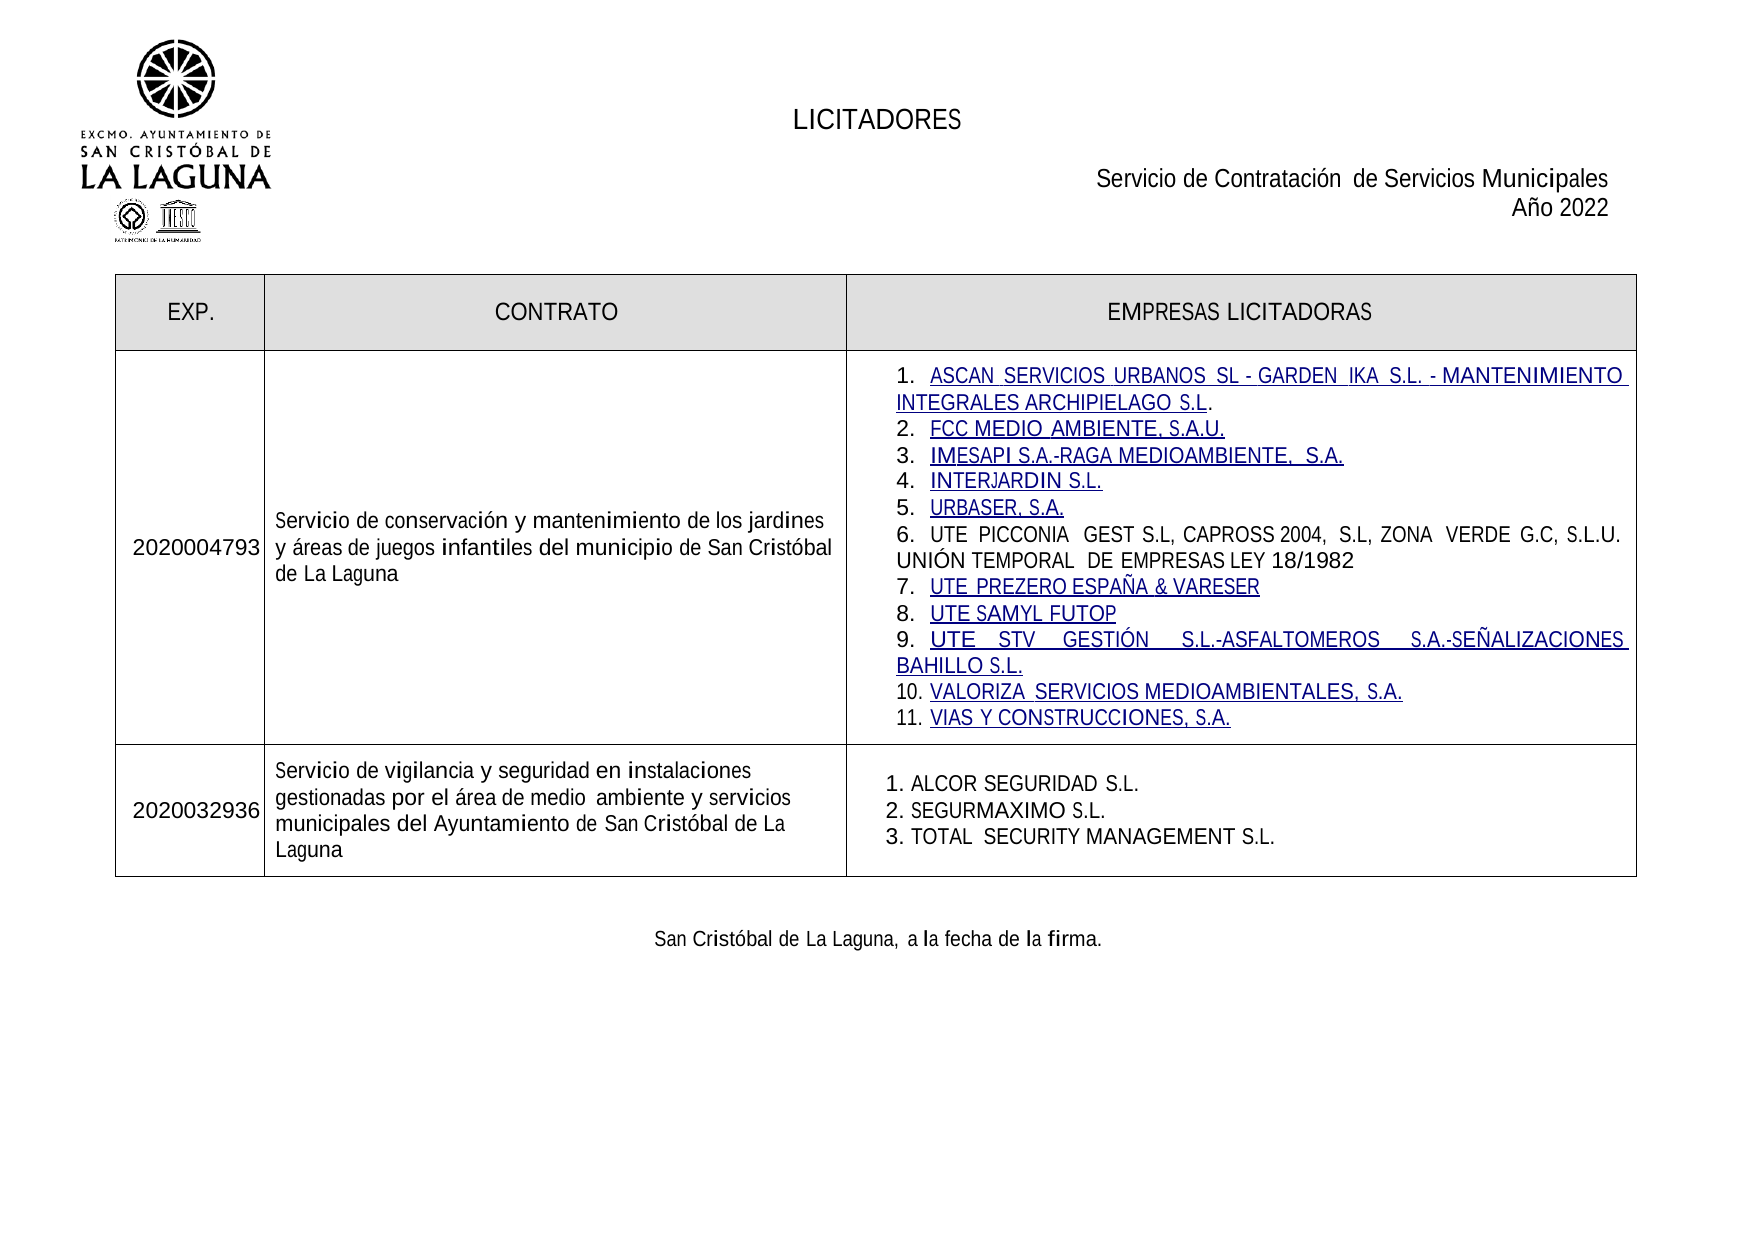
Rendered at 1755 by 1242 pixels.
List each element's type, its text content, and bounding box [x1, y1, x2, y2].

table_cell 2020004793 [116, 351, 264, 744]
table_cell 1. ALCOR SEGURIDAD S.L. 2. SEGURMAXIMO S.L. 3. TOTAL SECURITY MANAGEMENT S.L. [847, 745, 1636, 876]
table_header CONTRATO [265, 275, 846, 350]
table_cell Servicio de vigilancia y seguridad en instalaciones gestionadas por el área de medio ambiente y servicios municipales del Ayuntamiento de San Cristóbal de La Laguna [265, 745, 846, 876]
table_header EMPRESAS LICITADORAS [847, 275, 1636, 350]
table_cell 2020032936 [116, 745, 264, 876]
table_header EXP. [116, 275, 264, 350]
table_cell Servicio de conservación y mantenimiento de los jardines y áreas de juegos infantiles del municipio de San Cristóbal de La Laguna [265, 351, 846, 744]
table_cell 1. ASCAN SERVICIOS URBANOS SL - GARDEN IKA S.L. - MANTENIMIENTO INTEGRALES ARCHIPIELAGO S.L. 2. FCC MEDIO AMBIENTE, S.A.U. 3. IMESAPI S.A.-RAGA MEDIOAMBIENTE, S.A. 4. INTERJARDIN S.L. 5. URBASER, S.A. 6. UTE PICCONIA GEST S.L, CAPROSS 2004, S.L, ZONA VERDE G.C, S.L.U. UNIÓN TEMPORAL DE EMPRESAS LEY 18/1982 7. UTE PREZERO ESPAÑA & VARESER 8. UTE SAMYL FUTOP 9. UTE STV GESTIÓN S.L.-ASFALTOMEROS S.A.-SEÑALIZACIONES BAHILLO S.L. 10. VALORIZA SERVICIOS MEDIOAMBIENTALES, S.A. 11. VIAS Y CONSTRUCCIONES, S.A. [847, 351, 1636, 744]
text San Cristóbal de La Laguna, a la fecha de la firma. [650, 926, 1106, 951]
